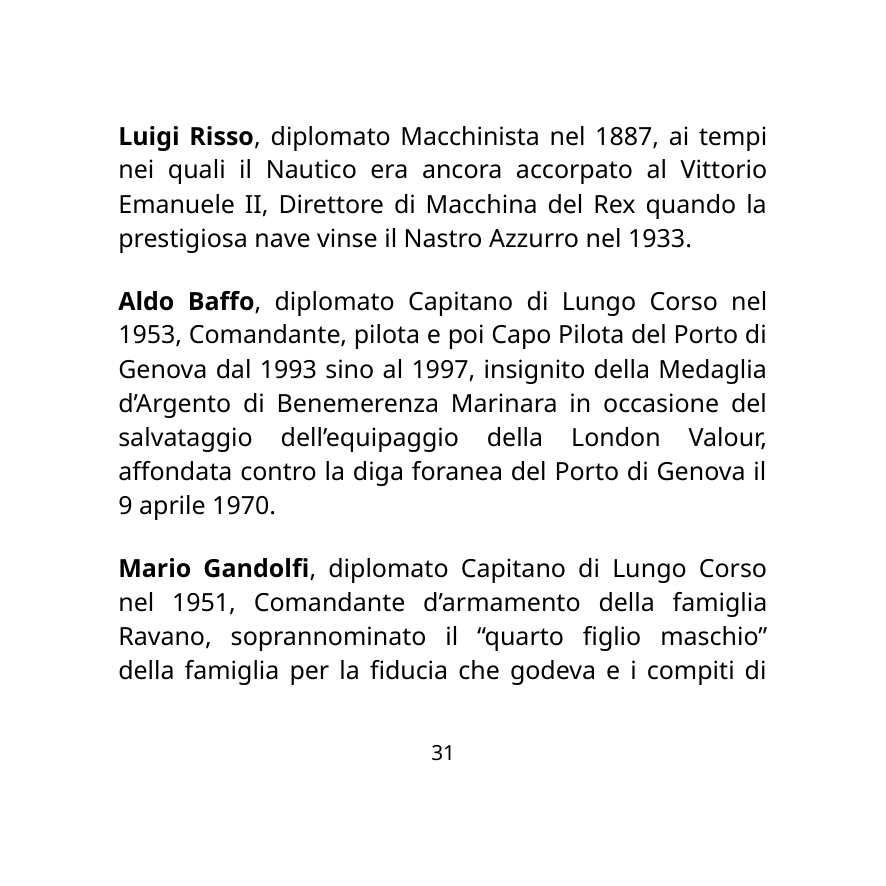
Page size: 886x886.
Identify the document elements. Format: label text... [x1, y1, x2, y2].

text Luigi Risso, diplomato Macchinista nel 1887, ai tempi nei quali il Nautico era ancora accorpato al Vittorio Emanuele II, Direttore di Macchina del Rex quando la prestigiosa nave vinse il Nastro Azzurro nel 1933. [118, 118, 768, 254]
text Mario Gandolfi, diplomato Capitano di Lungo Corso nel 1951, Comandante d’armamento della famiglia Ravano, soprannominato il “quarto figlio maschio” della famiglia per la fiducia che godeva e i compiti di [118, 550, 768, 687]
text Aldo Baffo, diplomato Capitano di Lungo Corso nel 1953, Comandante, pilota e poi Capo Pilota del Porto di Genova dal 1993 sino al 1997, insignito della Medaglia d’Argento di Benemerenza Marinara in occasione del salvataggio dell’equipaggio della London Valour, affondata contro la diga foranea del Porto di Genova il 9 aprile 1970. [118, 283, 768, 522]
